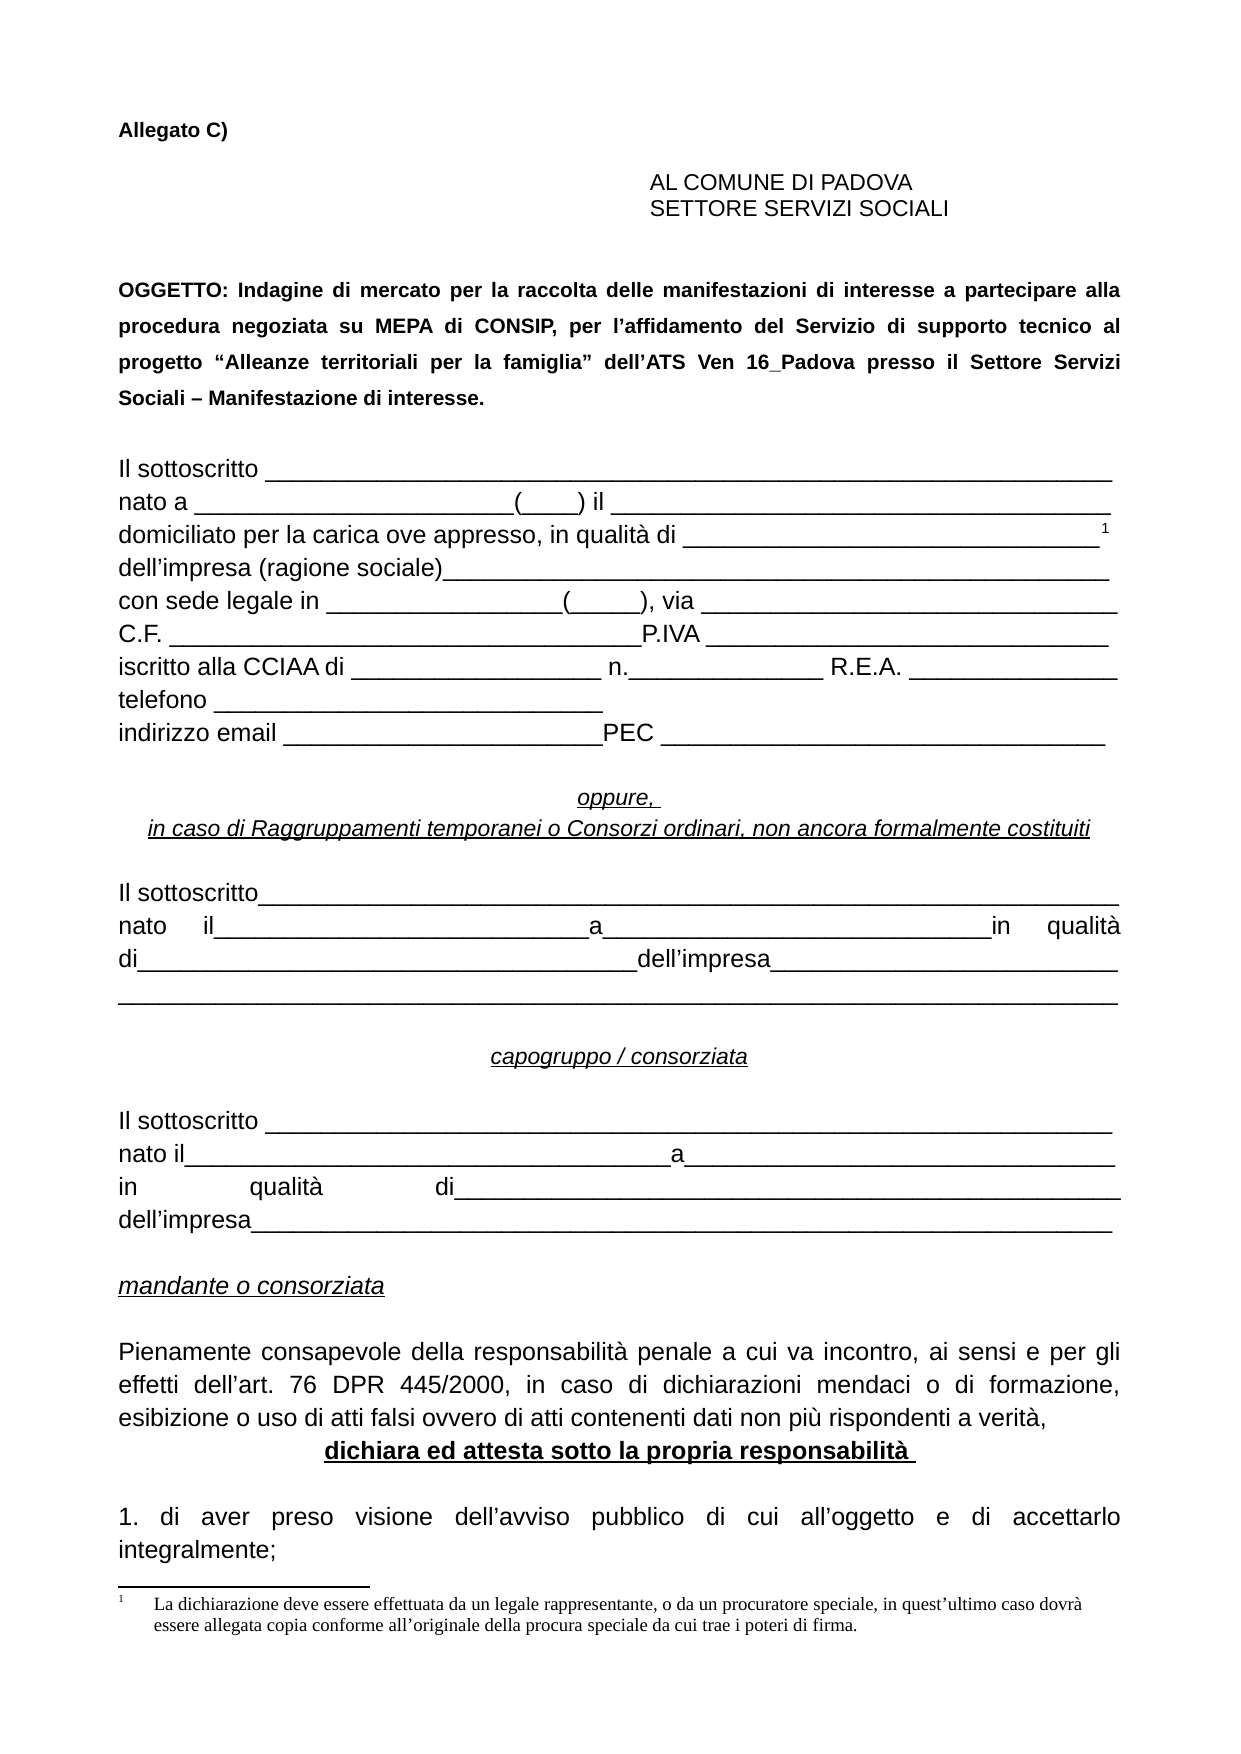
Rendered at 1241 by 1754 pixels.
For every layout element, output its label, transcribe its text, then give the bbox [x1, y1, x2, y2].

text indirizzo email _______________________PEC ________________________________ [118, 718, 1122, 747]
text dell’impresa (ragione sociale)________________________________________________ [118, 553, 1122, 582]
text Il sottoscritto _____________________________________________________________ [118, 454, 1122, 483]
list di aver preso visione dell’avviso pubblico di cui all’oggetto e di accettarlo integralmente; [118, 1502, 1122, 1564]
text nato a _______________________(____) il ____________________________________ [118, 487, 1122, 516]
list in qualità di________________________________________________ dell’impresa______________________________________________________________ [118, 1172, 1122, 1234]
text Allegato C) [118, 118, 1122, 142]
text AL COMUNE DI PADOVA [649, 168, 1122, 195]
list oppure, [118, 784, 1122, 811]
list in caso di Raggruppamenti temporanei o Consorzi ordinari, non ancora formalmente costituiti [118, 814, 1122, 841]
text SETTORE SERVIZI SOCIALI [649, 195, 1122, 221]
text Pienamente consapevole della responsabilità penale a cui va incontro, ai sensi e per gli effetti dell’art. 76 DPR 445/2000, in caso di dichiarazioni mendaci o di formazione, esibizione o uso di atti falsi ovvero di atti contenenti dati non più rispondenti a verità, [118, 1337, 1122, 1432]
text iscritto alla CCIAA di __________________ n.______________ R.E.A. _______________ [118, 652, 1122, 681]
list capogruppo / consorziata [118, 1043, 1122, 1069]
list nato il___________________________a____________________________in qualità di____________________________________dell’impresa_________________________________________________________________________________________________ [118, 911, 1122, 1006]
list mandante o consorziata [118, 1271, 1122, 1300]
text OGGETTO: Indagine di mercato per la raccolta delle manifestazioni di interesse a partecipare alla procedura negoziata su MEPA di CONSIP, per l’affidamento del Servizio di supporto tecnico al progetto “Alleanze territoriali per la famiglia” dell’ATS Ven 16_Padova presso il Settore Servizi Sociali – Manifestazione di interesse. [118, 278, 1122, 409]
list Il sottoscritto______________________________________________________________ [118, 878, 1122, 906]
text La dichiarazione deve essere effettuata da un legale rappresentante, o da un procuratore speciale, in quest’ultimo caso dovrà essere allegata copia conforme all’originale della procura speciale da cui trae i poteri di firma. [118, 1593, 1122, 1636]
text C.F. __________________________________P.IVA _____________________________ [118, 619, 1122, 648]
list nato il___________________________________a_______________________________ [118, 1139, 1122, 1168]
text domiciliato per la carica ove appresso, in qualità di ______________________________ [118, 520, 1122, 549]
text con sede legale in _________________(_____), via ______________________________ [118, 586, 1122, 615]
list Il sottoscritto _____________________________________________________________ [118, 1106, 1122, 1135]
text dichiara ed attesta sotto la propria responsabilità [118, 1436, 1122, 1465]
text telefono ____________________________ [118, 685, 1122, 714]
